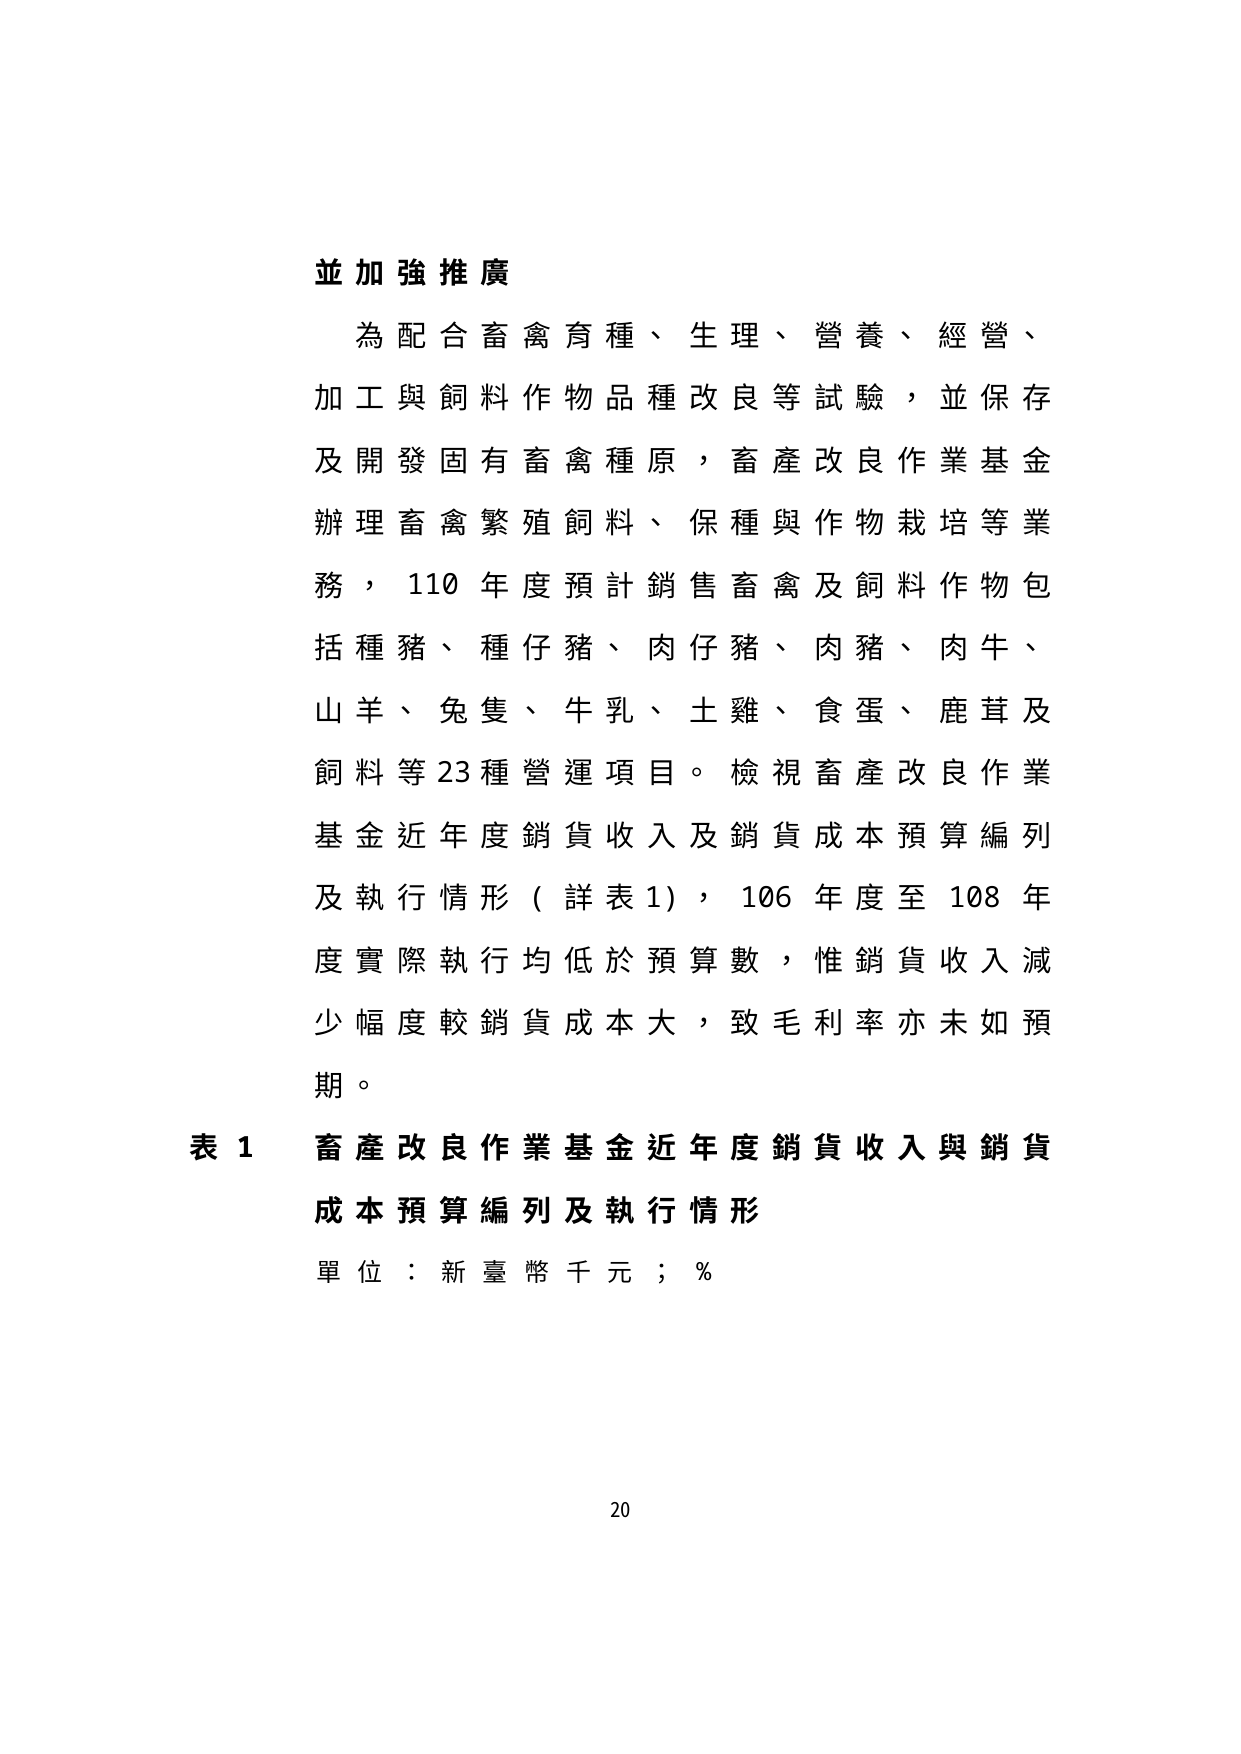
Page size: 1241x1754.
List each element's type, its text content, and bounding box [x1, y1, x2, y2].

text 並加強推廣 [242, 229, 1058, 292]
text 表1 畜產改良作業基金近年度銷貨收入與銷貨成本預算編列及執行情形 單位：新臺幣千元；% [183, 1104, 1058, 1292]
text 為配合畜禽育種、生理、營養、經營、加工與飼料作物品種改良等試驗，並保存及開發固有畜禽種原，畜產改良作業基金辦理畜禽繁殖飼料、保種與作物栽培等業務，110年度預計銷售畜禽及飼料作物包括種豬、種仔豬、肉仔豬、肉豬、肉牛、山羊、兔隻、牛乳、土雞、食蛋、鹿茸及飼料等23種營運項目。檢視畜產改良作業基金近年度銷貨收入及銷貨成本預算編列及執行情形(詳表1)，106年度至108年度實際執行均低於預算數，惟銷貨收入減少幅度較銷貨成本大，致毛利率亦未如預期。 [271, 292, 1058, 1104]
